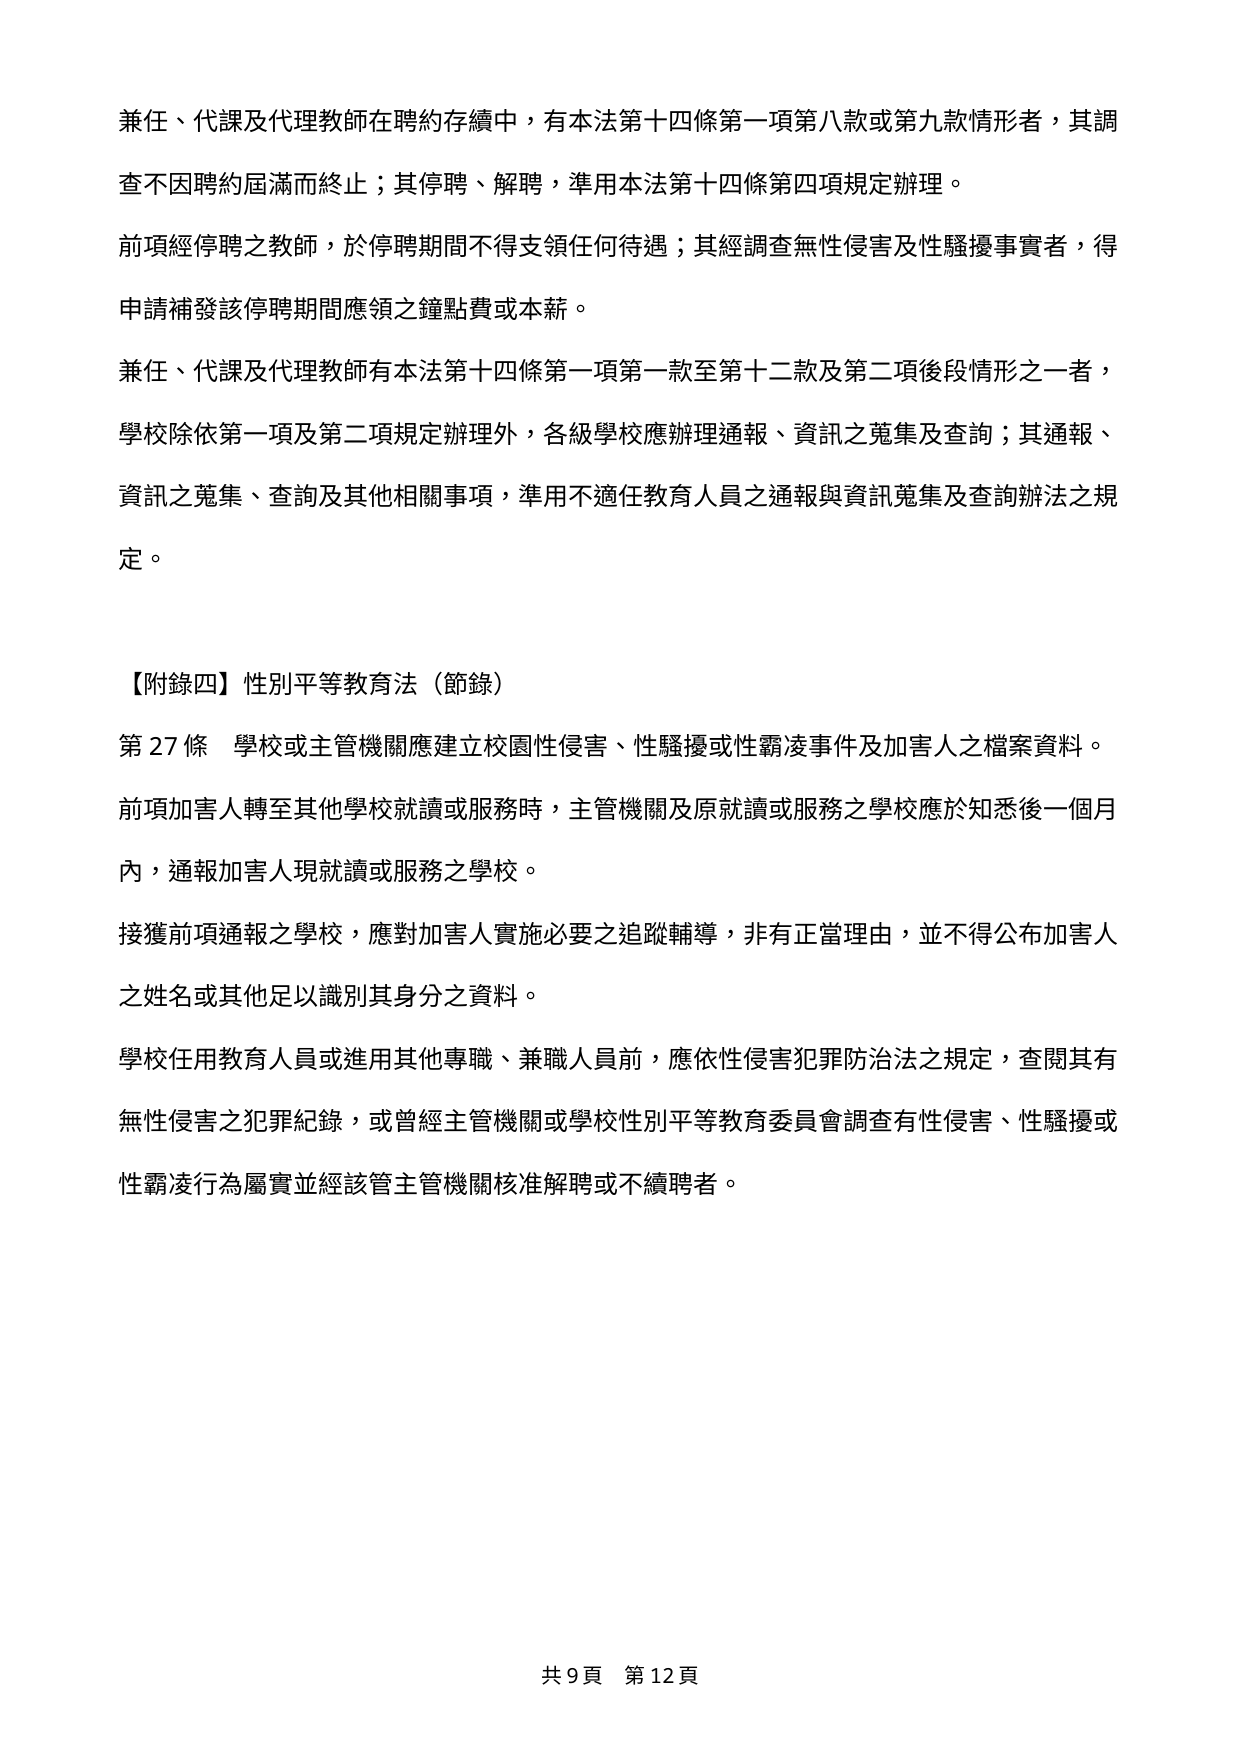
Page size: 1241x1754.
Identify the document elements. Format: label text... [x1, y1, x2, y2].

text 學校任用教育人員或進用其他專職、兼職人員前，應依性侵害犯罪防治法之規定，查閱其有無性侵害之犯罪紀錄，或曾經主管機關或學校性別平等教育委員會調查有性侵害、性騷擾或性霸凌行為屬實並經該管主管機關核准解聘或不續聘者。 [118, 1016, 1122, 1203]
text 前項經停聘之教師，於停聘期間不得支領任何待遇；其經調查無性侵害及性騷擾事實者，得申請補發該停聘期間應領之鐘點費或本薪。 [118, 203, 1122, 328]
text 兼任、代課及代理教師有本法第十四條第一項第一款至第十二款及第二項後段情形之一者，學校除依第一項及第二項規定辦理外，各級學校應辦理通報、資訊之蒐集及查詢；其通報、資訊之蒐集、查詢及其他相關事項，準用不適任教育人員之通報與資訊蒐集及查詢辦法之規定。 [118, 328, 1122, 578]
text 兼任、代課及代理教師在聘約存續中，有本法第十四條第一項第八款或第九款情形者，其調查不因聘約屆滿而終止；其停聘、解聘，準用本法第十四條第四項規定辦理。 [118, 78, 1122, 203]
text 前項加害人轉至其他學校就讀或服務時，主管機關及原就讀或服務之學校應於知悉後一個月內，通報加害人現就讀或服務之學校。 [118, 766, 1122, 891]
text 接獲前項通報之學校，應對加害人實施必要之追蹤輔導，非有正當理由，並不得公布加害人之姓名或其他足以識別其身分之資料。 [118, 891, 1122, 1016]
text 【附錄四】性別平等教育法（節錄） [118, 641, 1122, 703]
text 第27條 學校或主管機關應建立校園性侵害、性騷擾或性霸凌事件及加害人之檔案資料。 [118, 703, 1122, 766]
